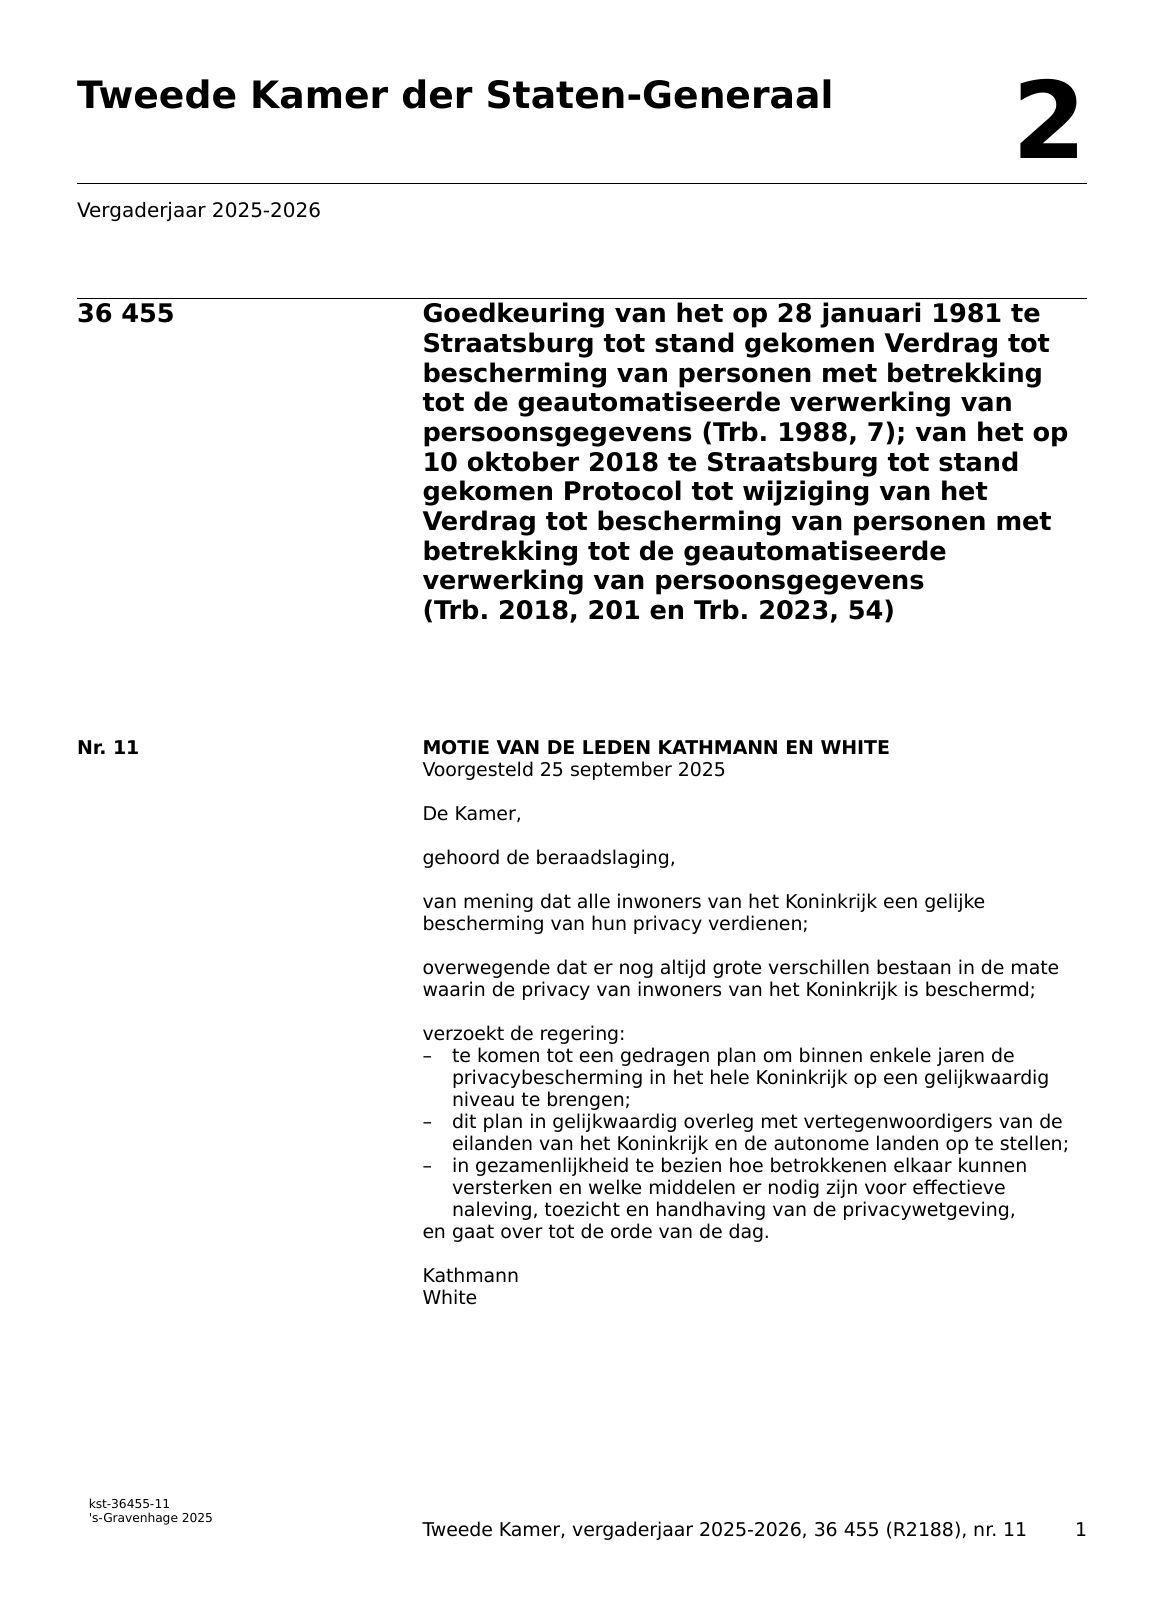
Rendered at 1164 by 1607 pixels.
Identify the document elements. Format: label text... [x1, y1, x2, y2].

text verzoekt de regering: [422, 1023, 1087, 1045]
text White [422, 1287, 1087, 1309]
text 's-Gravenhage 2025 [88, 1511, 323, 1525]
text De Kamer, [422, 803, 1087, 825]
text overwegende dat er nog altijd grote verschillen bestaan in de mate waarin de privacy van inwoners van het Koninkrijk is beschermd; [422, 957, 1087, 1001]
text – te komen tot een gedragen plan om binnen enkele jaren de privacybescherming in het hele Koninkrijk op een gelijkwaardig niveau te brengen; [422, 1045, 1087, 1111]
table_header Tweede Kamer der Staten-Generaal [77, 59, 886, 183]
table_header 2 [886, 59, 1087, 183]
text kst-36455-11 [88, 1497, 323, 1511]
text – in gezamenlijkheid te bezien hoe betrokkenen elkaar kunnen versterken en welke middelen er nodig zijn voor effectieve naleving, toezicht en handhaving van de privacywetgeving, [422, 1155, 1087, 1221]
text gehoord de beraadslaging, [422, 847, 1087, 869]
text Kathmann [422, 1265, 1087, 1287]
text van mening dat alle inwoners van het Koninkrijk een gelijke bescherming van hun privacy verdienen; [422, 891, 1087, 935]
subtitle Nr. 11 MOTIE VAN DE LEDEN KATHMANN EN WHITE [77, 737, 1087, 758]
table_cell Vergaderjaar 2025-2026 [77, 184, 1087, 298]
text en gaat over tot de orde van de dag. [422, 1221, 1087, 1243]
subtitle 36 455 Goedkeuring van het op 28 januari 1981 te Straatsburg tot stand gekomen Verdrag tot bescherming van personen met betrekking tot de geautomatiseerde verwerking van persoonsgegevens (Trb. 1988, 7); van het op 10 oktober 2018 te Straatsburg tot stand gekomen Protocol tot wijziging van het Verdrag tot bescherming van personen met betrekking tot de geautomatiseerde verwerking van persoonsgegevens (Trb. 2018, 201 en Trb. 2023, 54) [77, 299, 1087, 626]
text Voorgesteld 25 september 2025 [422, 758, 1087, 781]
text – dit plan in gelijkwaardig overleg met vertegenwoordigers van de eilanden van het Koninkrijk en de autonome landen op te stellen; [422, 1111, 1087, 1155]
